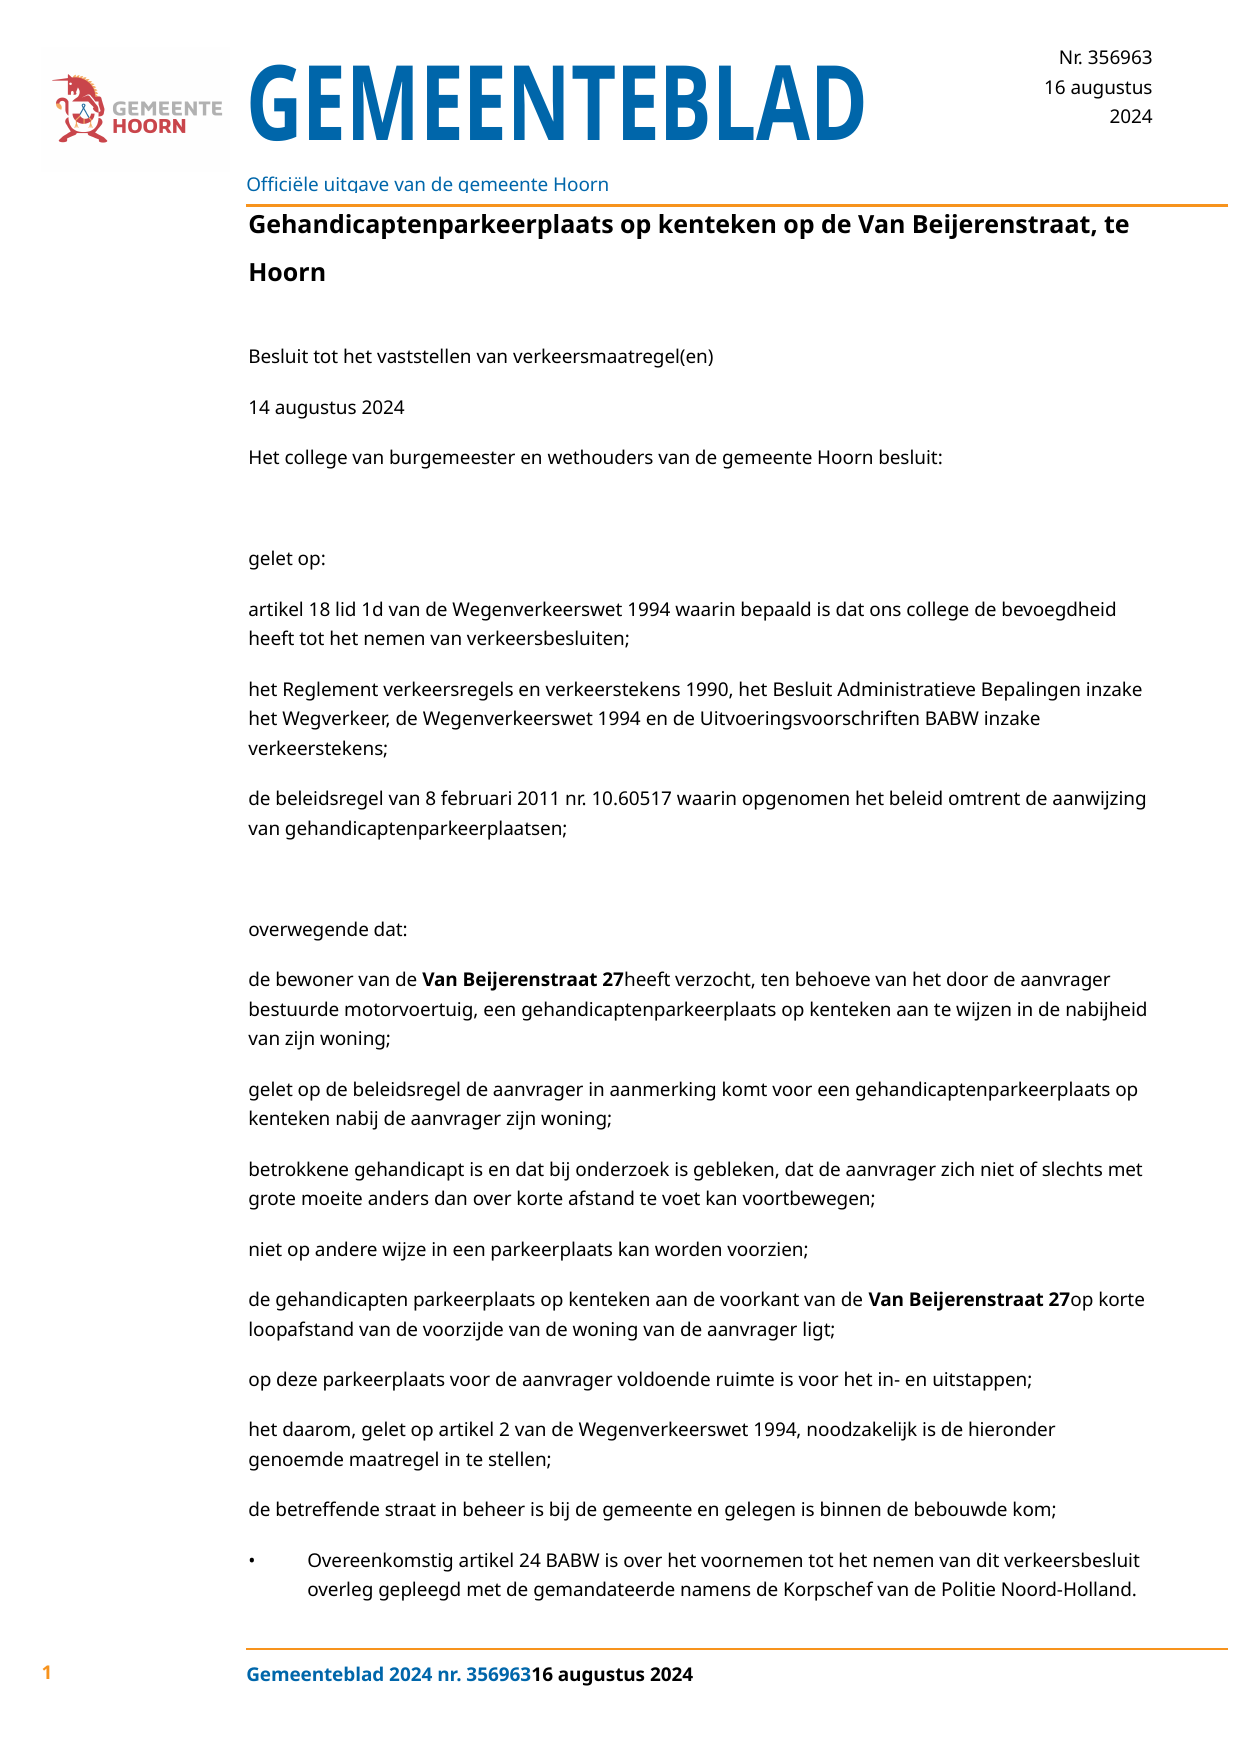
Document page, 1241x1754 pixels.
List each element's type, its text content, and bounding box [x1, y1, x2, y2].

text Besluit tot het vaststellen van verkeersmaatregel(en) [248, 344, 1152, 369]
picture [41, 47, 231, 172]
text de beleidsregel van 8 februari 2011 nr. 10.60517 waarin opgenomen het beleid omtrent de aanwijzing van gehandicaptenparkeerplaatsen; [248, 785, 1152, 841]
text het Reglement verkeersregels en verkeerstekens 1990, het Besluit Administratieve Bepalingen inzake het Wegverkeer, de Wegenverkeerswet 1994 en de Uitvoeringsvoorschriften BABW inzake verkeerstekens; [248, 676, 1152, 761]
text de bewoner van de Van Beijerenstraat 27heeft verzocht, ten behoeve van het door de aanvrager bestuurde motorvoertuig, een gehandicaptenparkeerplaats op kenteken aan te wijzen in de nabijheid van zijn woning; [248, 966, 1152, 1051]
text niet op andere wijze in een parkeerplaats kan worden voorzien; [248, 1236, 1152, 1261]
text overwegende dat: [248, 916, 1152, 941]
text de gehandicapten parkeerplaats op kenteken aan de voorkant van de Van Beijerenstraat 27op korte loopafstand van de voorzijde van de woning van de aanvrager ligt; [248, 1286, 1152, 1341]
list Overeenkomstig artikel 24 BABW is over het voornemen tot het nemen van dit verkeersbesluit overleg gepleegd met de gemandateerde namens de Korpschef van de Politie Noord-Holland. [248, 1547, 1152, 1602]
text gelet op: [248, 545, 1152, 571]
text Het college van burgemeester en wethouders van de gemeente Hoorn besluit: [248, 444, 1152, 470]
text op deze parkeerplaats voor de aanvrager voldoende ruimte is voor het in- en uitstappen; [248, 1366, 1152, 1392]
text betrokkene gehandicapt is en dat bij onderzoek is gebleken, dat de aanvrager zich niet of slechts met grote moeite anders dan over korte afstand te voet kan voortbewegen; [248, 1156, 1152, 1211]
text 14 augustus 2024 [248, 394, 1152, 420]
text artikel 18 lid 1d van de Wegenverkeerswet 1994 waarin bepaald is dat ons college de bevoegdheid heeft tot het nemen van verkeersbesluiten; [248, 596, 1152, 651]
text Gehandicaptenparkeerplaats op kenteken op de Van Beijerenstraat, te Hoorn [248, 207, 1152, 288]
text gelet op de beleidsregel de aanvrager in aanmerking komt voor een gehandicaptenparkeerplaats op kenteken nabij de aanvrager zijn woning; [248, 1076, 1152, 1131]
text het daarom, gelet op artikel 2 van de Wegenverkeerswet 1994, noodzakelijk is de hieronder genoemde maatregel in te stellen; [248, 1417, 1152, 1472]
text de betreffende straat in beheer is bij de gemeente en gelegen is binnen de bebouwde kom; [248, 1497, 1152, 1522]
